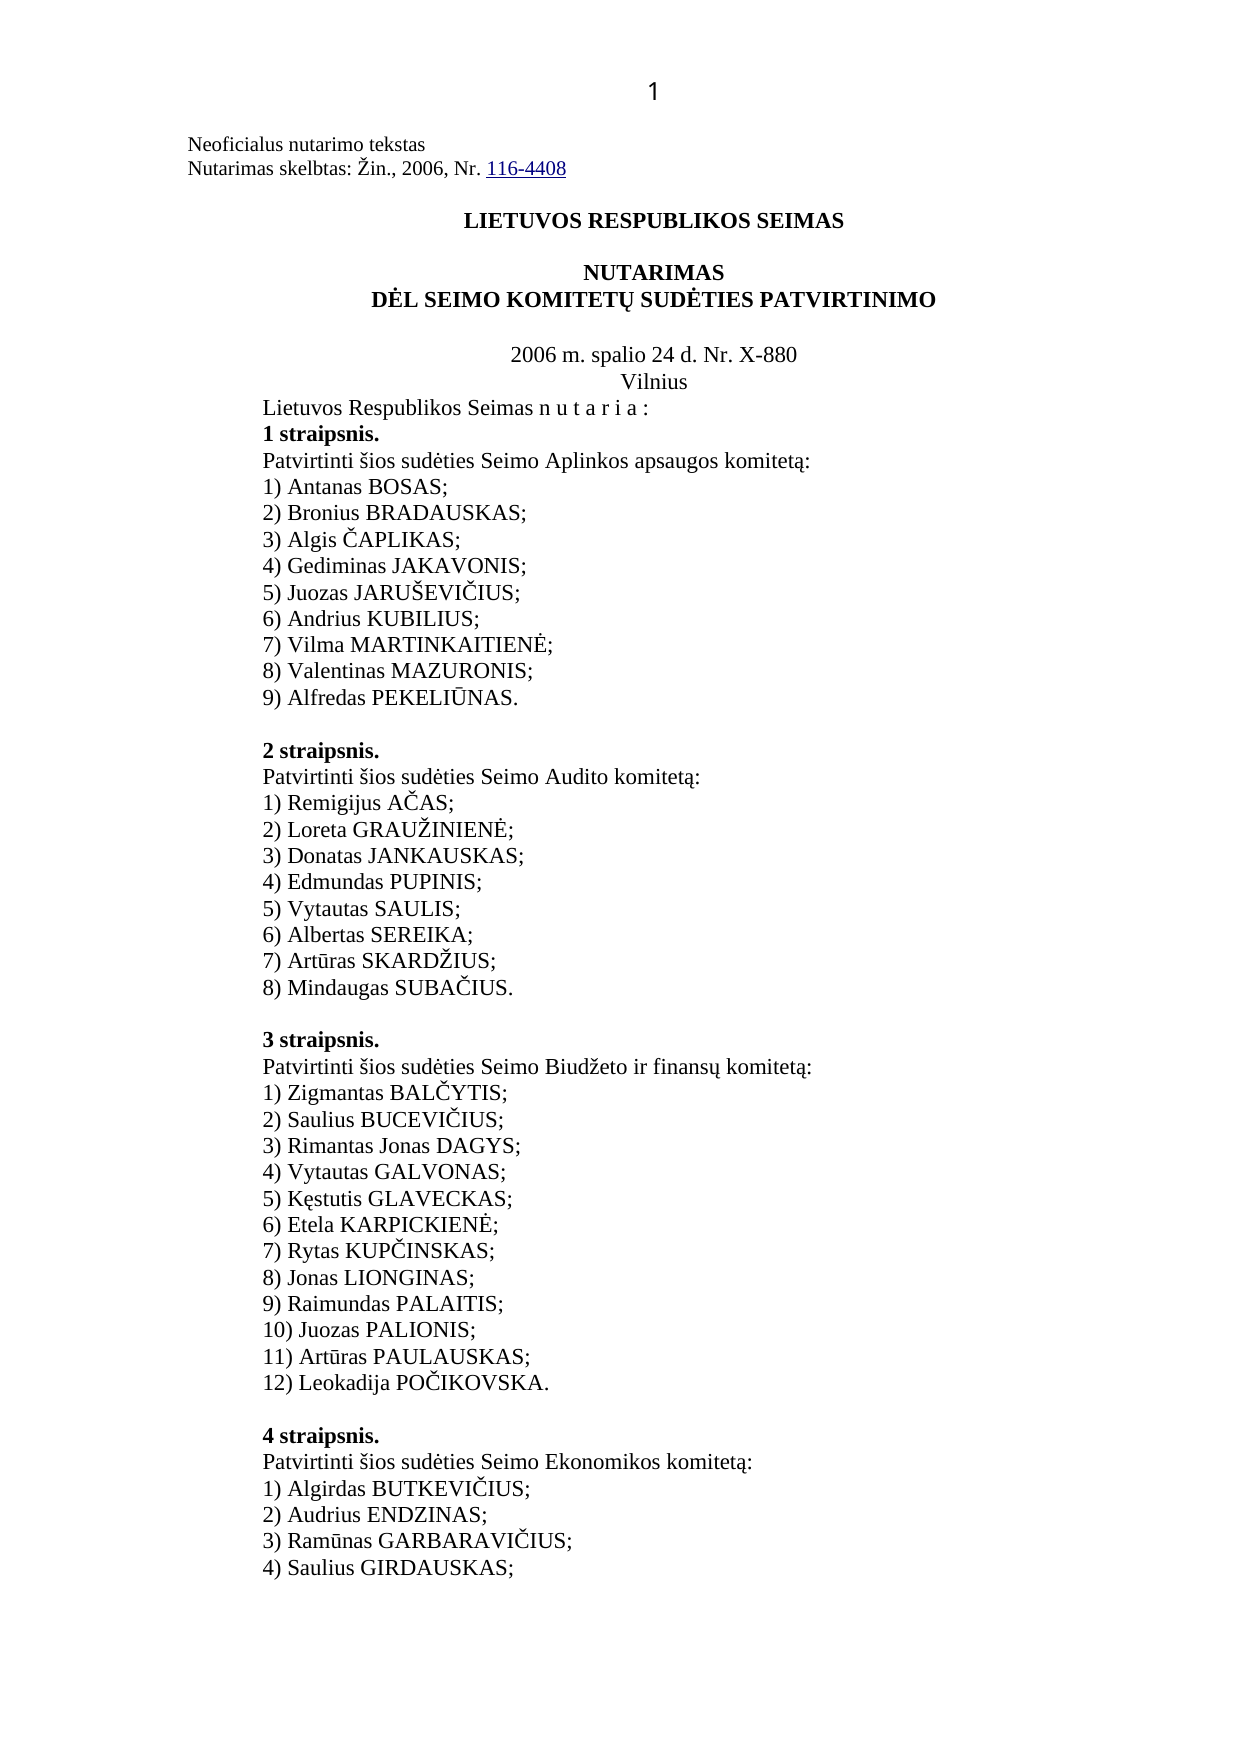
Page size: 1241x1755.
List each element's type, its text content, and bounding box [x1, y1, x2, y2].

text DĖL SEIMO KOMITETŲ SUDĖTIES PATVIRTINIMO [187, 286, 1120, 312]
text 3) Algis ČAPLIKAS; [187, 526, 1120, 552]
text Lietuvos Respublikos Seimas n u t a r i a : [187, 394, 1120, 420]
text 6) Albertas SEREIKA; [187, 921, 1120, 947]
text Neoficialus nutarimo tekstas [187, 132, 1120, 156]
text 3) Rimantas Jonas DAGYS; [187, 1132, 1120, 1158]
text 2) Bronius BRADAUSKAS; [187, 499, 1120, 526]
text 9) Alfredas PEKELIŪNAS. [187, 684, 1120, 710]
text 2006 m. spalio 24 d. Nr. X-880 Vilnius [187, 341, 1120, 394]
text 9) Raimundas PALAITIS; [187, 1290, 1120, 1316]
text 2 straipsnis. [187, 737, 1120, 763]
text 7) Artūras SKARDŽIUS; [187, 947, 1120, 974]
text Patvirtinti šios sudėties Seimo Audito komitetą: [187, 763, 1120, 789]
text NUTARIMAS [187, 259, 1120, 286]
text 5) Vytautas SAULIS; [187, 895, 1120, 921]
text 1) Remigijus AČAS; [187, 789, 1120, 816]
text 4 straipsnis. [187, 1422, 1120, 1448]
text LIETUVOS RESPUBLIKOS SEIMAS [187, 207, 1120, 233]
text 3 straipsnis. [187, 1027, 1120, 1053]
text 6) Etela KARPICKIENĖ; [187, 1211, 1120, 1237]
text 8) Mindaugas SUBAČIUS. [187, 974, 1120, 1000]
text 4) Saulius GIRDAUSKAS; [187, 1554, 1120, 1580]
text 3) Donatas JANKAUSKAS; [187, 842, 1120, 868]
text 4) Vytautas GALVONAS; [187, 1158, 1120, 1185]
text 3) Ramūnas GARBARAVIČIUS; [187, 1527, 1120, 1554]
text 5) Kęstutis GLAVECKAS; [187, 1185, 1120, 1211]
text 1) Antanas BOSAS; [187, 473, 1120, 499]
text 7) Rytas KUPČINSKAS; [187, 1237, 1120, 1264]
text 5) Juozas JARUŠEVIČIUS; [187, 578, 1120, 605]
text 7) Vilma MARTINKAITIENĖ; [187, 631, 1120, 658]
text 11) Artūras PAULAUSKAS; [187, 1343, 1120, 1369]
text 1) Algirdas BUTKEVIČIUS; [187, 1474, 1120, 1501]
text 1) Zigmantas BALČYTIS; [187, 1079, 1120, 1106]
text 2) Audrius ENDZINAS; [187, 1501, 1120, 1527]
text 2) Saulius BUCEVIČIUS; [187, 1106, 1120, 1132]
text Patvirtinti šios sudėties Seimo Biudžeto ir finansų komitetą: [187, 1053, 1120, 1079]
text Patvirtinti šios sudėties Seimo Aplinkos apsaugos komitetą: [187, 447, 1120, 473]
text 10) Juozas PALIONIS; [187, 1316, 1120, 1343]
text Patvirtinti šios sudėties Seimo Ekonomikos komitetą: [187, 1448, 1120, 1474]
text Nutarimas skelbtas: Žin., 2006, Nr. 116-4408 [187, 156, 1120, 180]
text 4) Gediminas JAKAVONIS; [187, 552, 1120, 578]
text 4) Edmundas PUPINIS; [187, 868, 1120, 895]
text 12) Leokadija POČIKOVSKA. [187, 1369, 1120, 1396]
text 2) Loreta GRAUŽINIENĖ; [187, 816, 1120, 842]
text 6) Andrius KUBILIUS; [187, 605, 1120, 631]
text 8) Jonas LIONGINAS; [187, 1264, 1120, 1290]
text 1 straipsnis. [187, 420, 1120, 447]
text 8) Valentinas MAZURONIS; [187, 658, 1120, 684]
